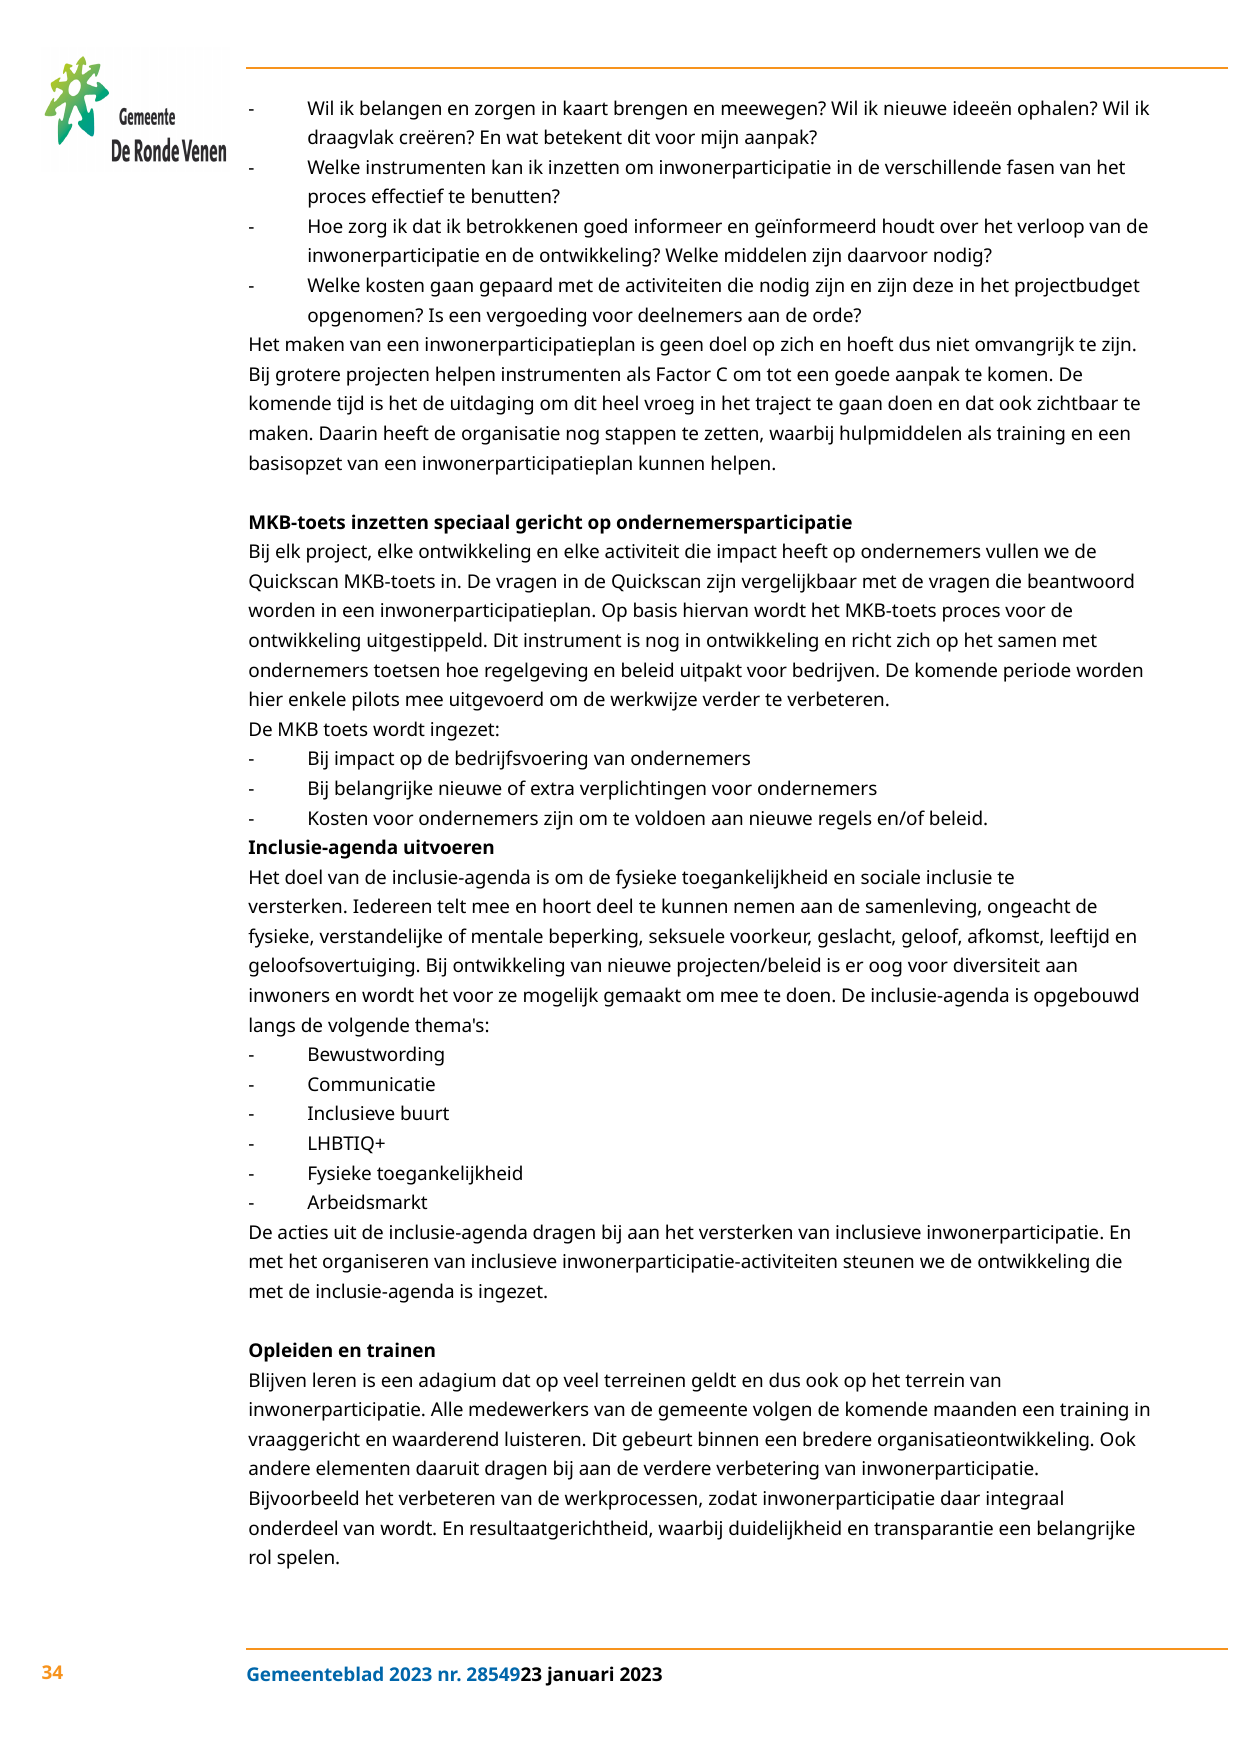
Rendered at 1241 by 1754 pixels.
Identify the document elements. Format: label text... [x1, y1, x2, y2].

list Welke kosten gaan gepaard met de activiteiten die nodig zijn en zijn deze in het projectbudget opgenomen? Is een vergoeding voor deelnemers aan de orde? [248, 272, 1152, 328]
text Het maken van een inwonerparticipatieplan is geen doel op zich en hoeft dus niet omvangrijk te zijn. Bij grotere projecten helpen instrumenten als Factor C om tot een goede aanpak te komen. De komende tijd is het de uitdaging om dit heel vroeg in het traject te gaan doen en dat ook zichtbaar te maken. Daarin heeft de organisatie nog stappen te zetten, waarbij hulpmiddelen als training en een basisopzet van een inwonerparticipatieplan kunnen helpen. [248, 331, 1152, 476]
list Bij impact op de bedrijfsvoering van ondernemers [248, 746, 1152, 771]
text De acties uit de inclusie-agenda dragen bij aan het versterken van inclusieve inwonerparticipatie. En met het organiseren van inclusieve inwonerparticipatie-activiteiten steunen we de ontwikkeling die met de inclusie-agenda is ingezet. [248, 1219, 1152, 1304]
list Hoe zorg ik dat ik betrokkenen goed informeer en geïnformeerd houdt over het verloop van de inwonerparticipatie en de ontwikkeling? Welke middelen zijn daarvoor nodig? [248, 213, 1152, 268]
list LHBTIQ+ [248, 1130, 1152, 1156]
list Inclusieve buurt [248, 1101, 1152, 1126]
text Bij elk project, elke ontwikkeling en elke activiteit die impact heeft op ondernemers vullen we de Quickscan MKB-toets in. De vragen in de Quickscan zijn vergelijkbaar met de vragen die beantwoord worden in een inwonerparticipatieplan. Op basis hiervan wordt het MKB-toets proces voor de ontwikkeling uitgestippeld. Dit instrument is nog in ontwikkeling en richt zich op het samen met ondernemers toetsen hoe regelgeving en beleid uitpakt voor bedrijven. De komende periode worden hier enkele pilots mee uitgevoerd om de werkwijze verder te verbeteren. [248, 538, 1152, 712]
list Wil ik belangen en zorgen in kaart brengen en meewegen? Wil ik nieuwe ideeën ophalen? Wil ik draagvlak creëren? En wat betekent dit voor mijn aanpak? [248, 95, 1152, 150]
list Arbeidsmarkt [248, 1189, 1152, 1215]
text Het doel van de inclusie-agenda is om de fysieke toegankelijkheid en sociale inclusie te versterken. Iedereen telt mee en hoort deel te kunnen nemen aan de samenleving, ongeacht de fysieke, verstandelijke of mentale beperking, seksuele voorkeur, geslacht, geloof, afkomst, leeftijd en geloofsovertuiging. Bij ontwikkeling van nieuwe projecten/beleid is er oog voor diversiteit aan inwoners en wordt het voor ze mogelijk gemaakt om mee te doen. De inclusie-agenda is opgebouwd langs de volgende thema's: [248, 864, 1152, 1038]
list Kosten voor ondernemers zijn om te voldoen aan nieuwe regels en/of beleid. [248, 805, 1152, 831]
list Welke instrumenten kan ik inzetten om inwonerparticipatie in de verschillende fasen van het proces effectief te benutten? [248, 154, 1152, 209]
picture [41, 47, 231, 172]
list Fysieke toegankelijkheid [248, 1160, 1152, 1186]
text Opleiden en trainen [248, 1337, 1152, 1363]
text MKB-toets inzetten speciaal gericht op ondernemersparticipatie [248, 509, 1152, 535]
text Blijven leren is een adagium dat op veel terreinen geldt en dus ook op het terrein van inwonerparticipatie. Alle medewerkers van de gemeente volgen de komende maanden een training in vraaggericht en waarderend luisteren. Dit gebeurt binnen een bredere organisatieontwikkeling. Ook andere elementen daaruit dragen bij aan de verdere verbetering van inwonerparticipatie. Bijvoorbeeld het verbeteren van de werkprocessen, zodat inwonerparticipatie daar integraal onderdeel van wordt. En resultaatgerichtheid, waarbij duidelijkheid en transparantie een belangrijke rol spelen. [248, 1367, 1152, 1570]
text Inclusie-agenda uitvoeren [248, 834, 1152, 860]
list Bij belangrijke nieuwe of extra verplichtingen voor ondernemers [248, 775, 1152, 801]
list Communicatie [248, 1071, 1152, 1097]
list Bewustwording [248, 1041, 1152, 1067]
text De MKB toets wordt ingezet: [248, 716, 1152, 742]
